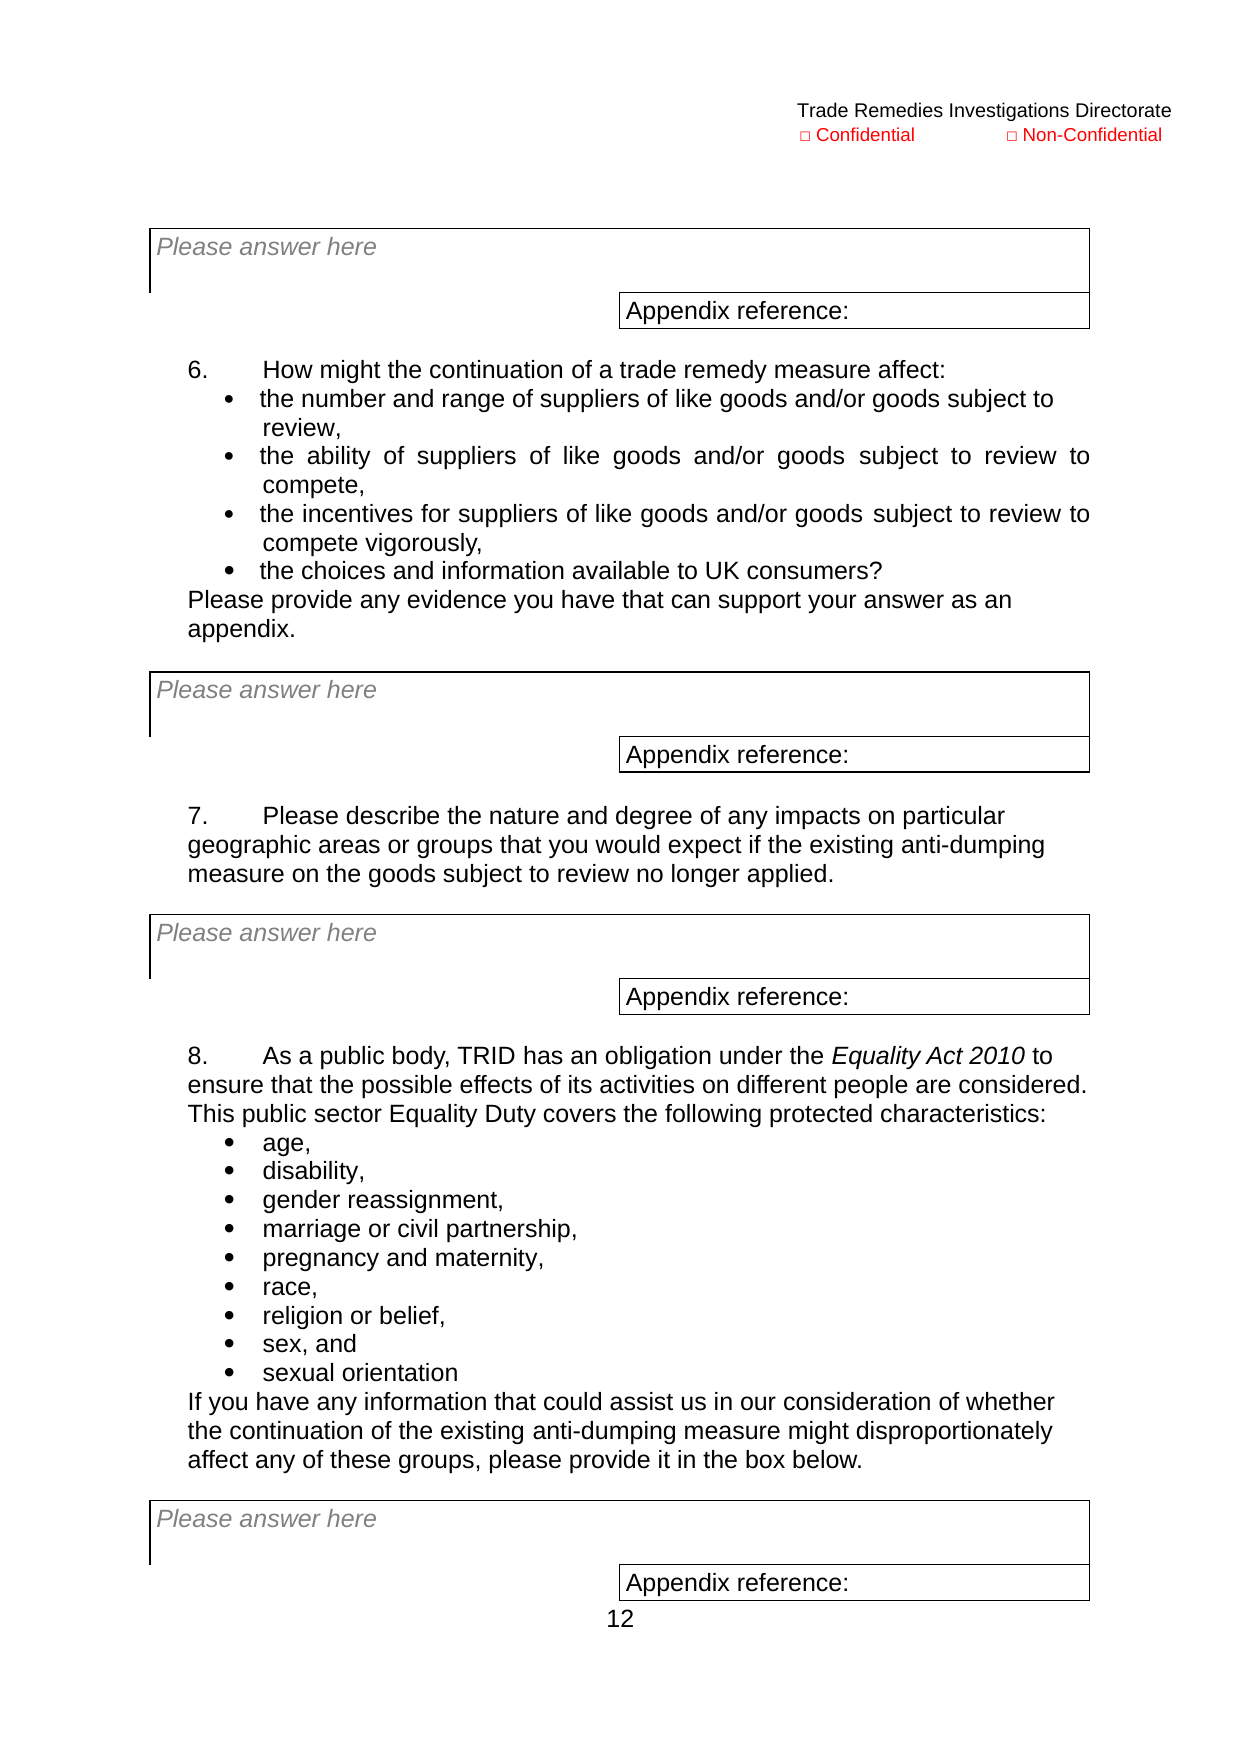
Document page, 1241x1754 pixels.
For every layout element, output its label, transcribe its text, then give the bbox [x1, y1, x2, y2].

list age, [225, 1127, 1090, 1156]
list marriage or civil partnership, [225, 1214, 1090, 1243]
list religion or belief, [225, 1301, 1090, 1329]
list gender reassignment, [225, 1185, 1090, 1214]
table_cell Appendix reference: [620, 979, 1089, 1014]
list disability, [225, 1156, 1090, 1185]
table_cell [150, 737, 619, 771]
list sexual orientation [225, 1358, 1090, 1387]
list Please describe the nature and degree of any impacts on particular geographic areas or groups that you would expect if the existing anti-dumping measure on the goods subject to review no longer applied. [187, 801, 1090, 887]
table_header Please answer here [151, 1501, 1089, 1564]
text Please provide any evidence you have that can support your answer as an appendix. [187, 585, 1090, 643]
list the ability of suppliers of like goods and/or goods subject to review to compete, [225, 441, 1090, 499]
list the choices and information available to UK consumers? [225, 556, 1090, 585]
list sex, and [225, 1329, 1090, 1358]
list As a public body, TRID has an obligation under the Equality Act 2010 to ensure that the possible effects of its activities on different people are considered. This public sector Equality Duty covers the following protected characteristics: [187, 1041, 1090, 1127]
list the incentives for suppliers of like goods and/or goods subject to review to compete vigorously, [225, 499, 1090, 556]
table_cell [150, 979, 619, 1014]
table_header Please answer here [151, 673, 1089, 736]
list If you have any information that could assist us in our consideration of whether the continuation of the existing anti-dumping measure might disproportionately affect any of these groups, please provide it in the box below. [187, 1387, 1090, 1473]
table_cell Appendix reference: [620, 737, 1089, 771]
list pregnancy and maternity, [225, 1243, 1090, 1272]
table_cell Appendix reference: [620, 1565, 1089, 1600]
list race, [225, 1272, 1090, 1301]
table_header Please answer here [151, 915, 1089, 978]
list the number and range of suppliers of like goods and/or goods subject to review, [225, 384, 1090, 441]
list How might the continuation of a trade remedy measure affect: [187, 355, 1090, 384]
table_header Please answer here [151, 229, 1089, 292]
table_cell Appendix reference: [620, 293, 1089, 328]
table_cell [150, 293, 619, 328]
table_cell [150, 1565, 619, 1600]
